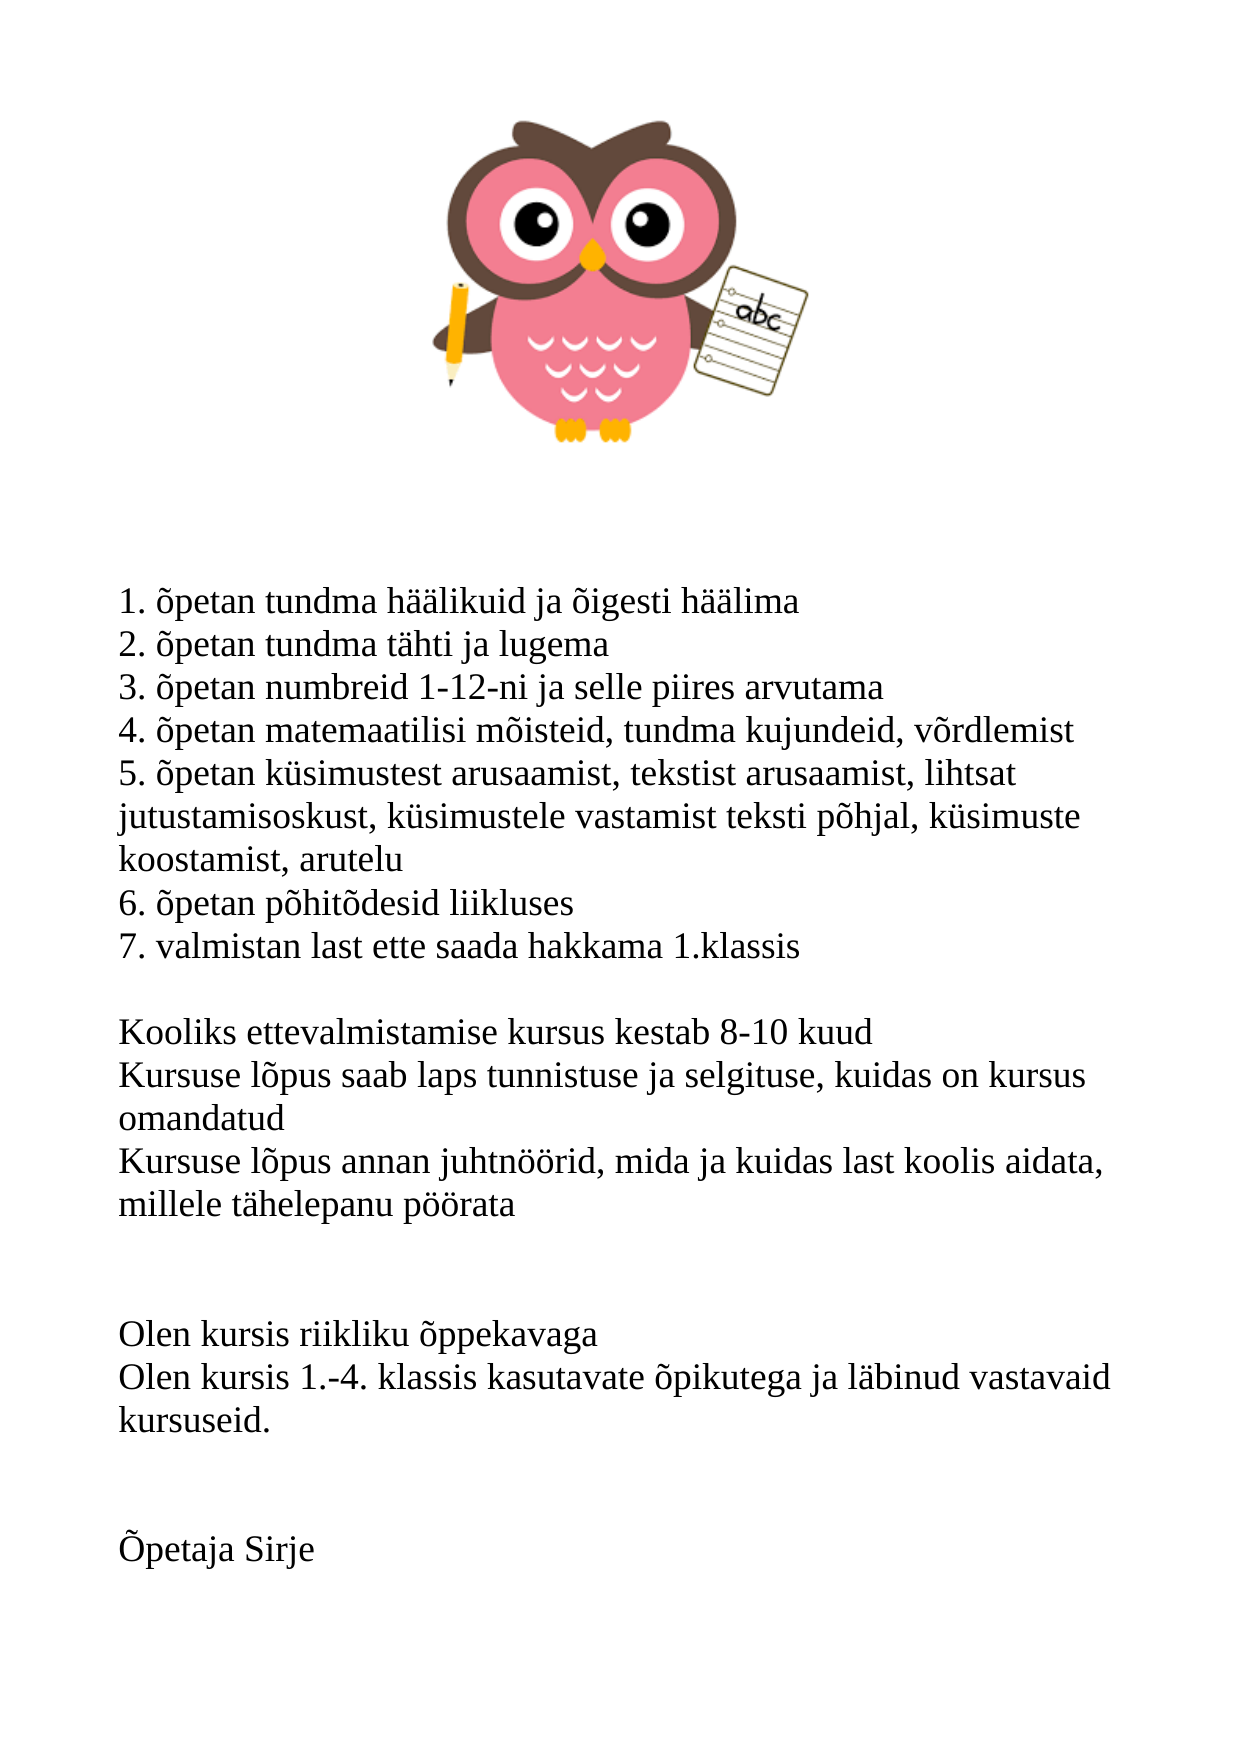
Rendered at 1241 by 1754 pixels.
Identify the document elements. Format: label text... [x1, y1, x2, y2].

text 2. õpetan tundma tähti ja lugema [118, 621, 1122, 664]
text Olen kursis 1.-4. klassis kasutavate õpikutega ja läbinud vastavaid kursuseid. [118, 1354, 1122, 1441]
text Kooliks ettevalmistamise kursus kestab 8-10 kuud [118, 1009, 1122, 1052]
text 4. õpetan matemaatilisi mõisteid, tundma kujundeid, võrdlemist [118, 707, 1122, 751]
text 5. õpetan küsimustest arusaamist, tekstist arusaamist, lihtsat jutustamisoskust, küsimustele vastamist teksti põhjal, küsimuste koostamist, arutelu [118, 751, 1122, 880]
text 6. õpetan põhitõdesid liikluses [118, 880, 1122, 923]
text Õpetaja Sirje [118, 1527, 1122, 1570]
text Kursuse lõpus annan juhtnöörid, mida ja kuidas last koolis aidata, millele tähelepanu pöörata [118, 1139, 1122, 1225]
text Olen kursis riikliku õppekavaga [118, 1311, 1122, 1354]
text 7. valmistan last ette saada hakkama 1.klassis [118, 923, 1122, 966]
text Kursuse lõpus saab laps tunnistuse ja selgituse, kuidas on kursus omandatud [118, 1052, 1122, 1139]
text 1. õpetan tundma häälikuid ja õigesti häälima [118, 578, 1122, 621]
text 3. õpetan numbreid 1-12-ni ja selle piires arvutama [118, 664, 1122, 707]
